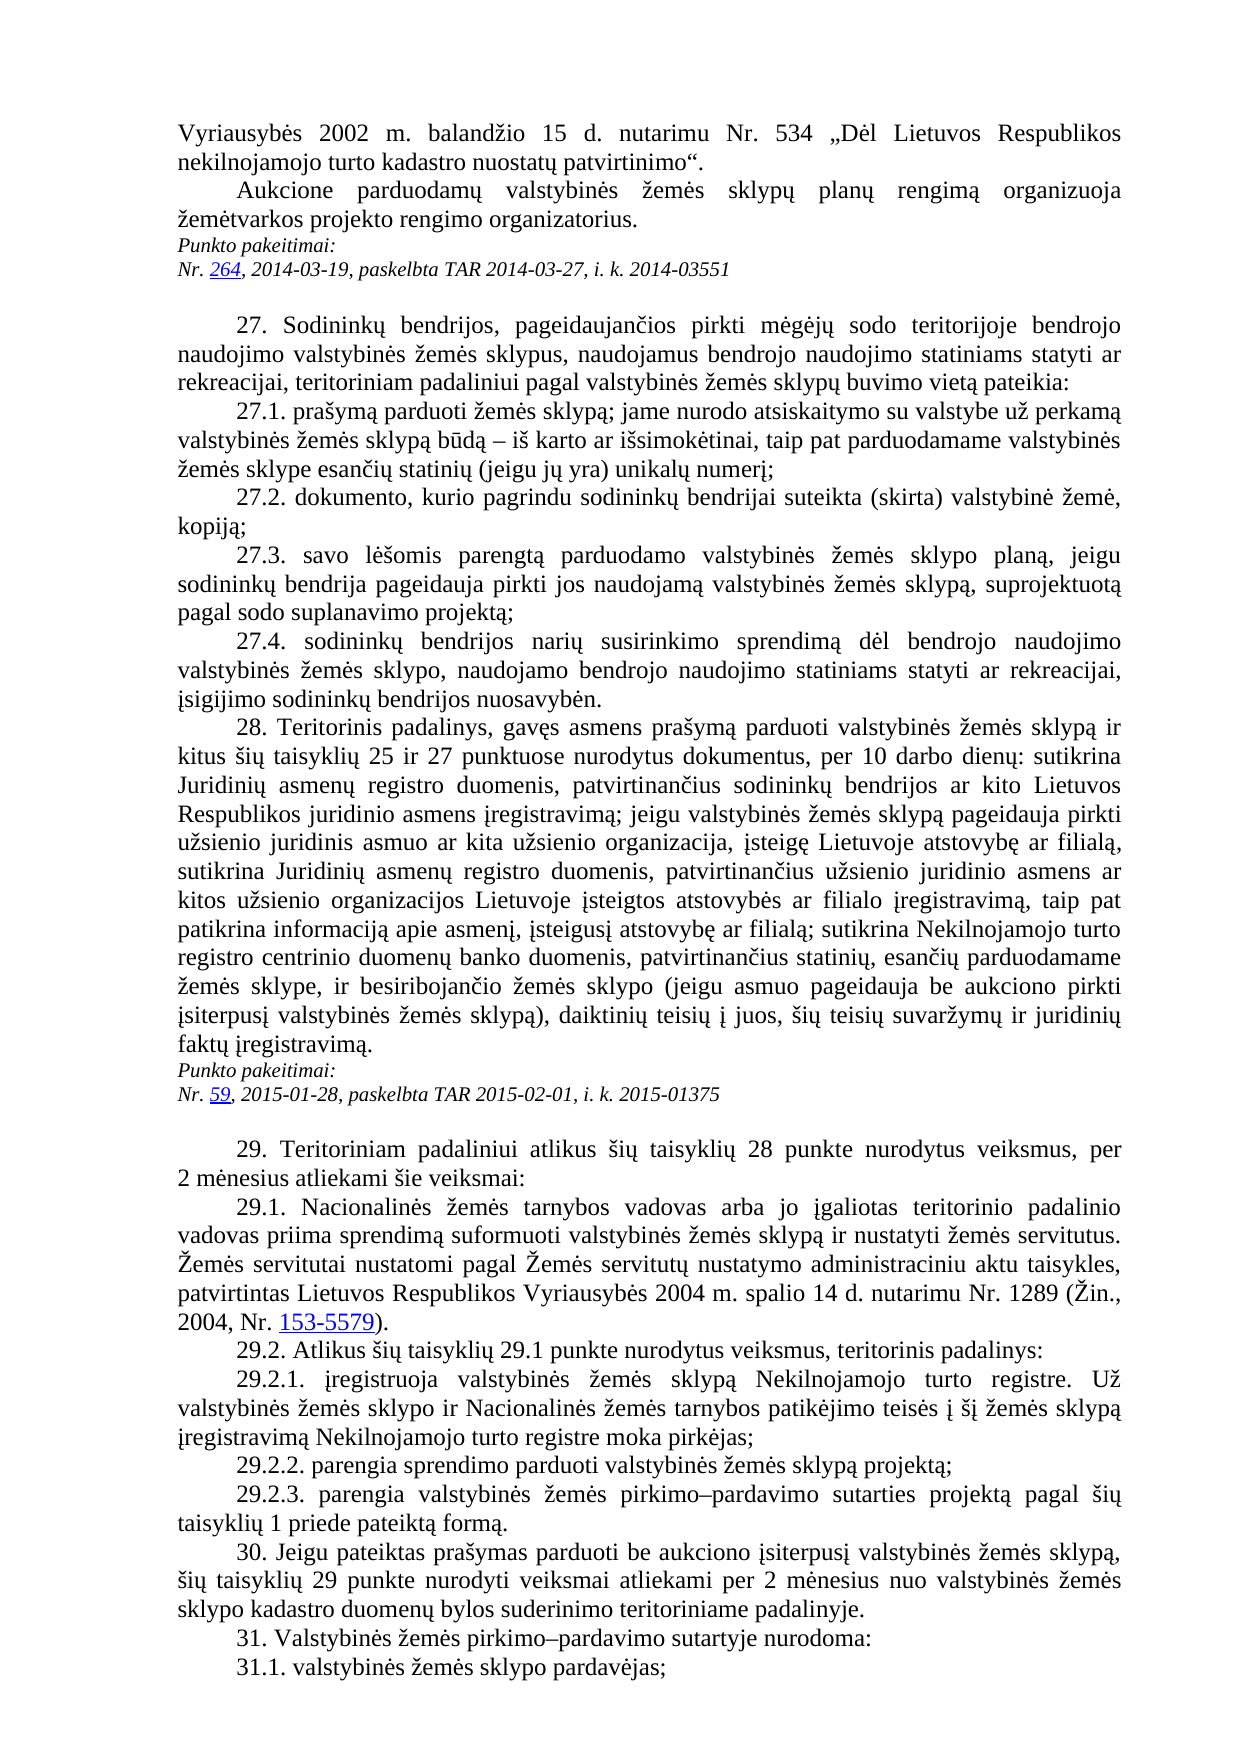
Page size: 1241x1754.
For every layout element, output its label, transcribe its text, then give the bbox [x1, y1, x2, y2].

text 27.2. dokumento, kurio pagrindu sodininkų bendrijai suteikta (skirta) valstybinė žemė, kopiją; [177, 482, 1122, 540]
text 31. Valstybinės žemės pirkimo–pardavimo sutartyje nurodoma: [177, 1623, 1122, 1652]
text 29. Teritoriniam padaliniui atlikus šių taisyklių 28 punkte nurodytus veiksmus, per 2 mėnesius atliekami šie veiksmai: [177, 1134, 1122, 1192]
text Nr. 59, 2015-01-28, paskelbta TAR 2015-02-01, i. k. 2015-01375 [177, 1082, 1122, 1106]
text 27. Sodininkų bendrijos, pageidaujančios pirkti mėgėjų sodo teritorijoje bendrojo naudojimo valstybinės žemės sklypus, naudojamus bendrojo naudojimo statiniams statyti ar rekreacijai, teritoriniam padaliniui pagal valstybinės žemės sklypų buvimo vietą pateikia: [177, 310, 1122, 396]
text 28. Teritorinis padalinys, gavęs asmens prašymą parduoti valstybinės žemės sklypą ir kitus šių taisyklių 25 ir 27 punktuose nurodytus dokumentus, per 10 darbo dienų: sutikrina Juridinių asmenų registro duomenis, patvirtinančius sodininkų bendrijos ar kito Lietuvos Respublikos juridinio asmens įregistravimą; jeigu valstybinės žemės sklypą pageidauja pirkti užsienio juridinis asmuo ar kita užsienio organizacija, įsteigę Lietuvoje atstovybę ar filialą, sutikrina Juridinių asmenų registro duomenis, patvirtinančius užsienio juridinio asmens ar kitos užsienio organizacijos Lietuvoje įsteigtos atstovybės ar filialo įregistravimą, taip pat patikrina informaciją apie asmenį, įsteigusį atstovybę ar filialą; sutikrina Nekilnojamojo turto registro centrinio duomenų banko duomenis, patvirtinančius statinių, esančių parduodamame žemės sklype, ir besiribojančio žemės sklypo (jeigu asmuo pageidauja be aukciono pirkti įsiterpusį valstybinės žemės sklypą), daiktinių teisių į juos, šių teisių suvaržymų ir juridinių faktų įregistravimą. [177, 712, 1122, 1057]
text Aukcione parduodamų valstybinės žemės sklypų planų rengimą organizuoja žemėtvarkos projekto rengimo organizatorius. [177, 176, 1122, 233]
text Punkto pakeitimai: [177, 233, 1122, 257]
text 29.2.1. įregistruoja valstybinės žemės sklypą Nekilnojamojo turto registre. Už valstybinės žemės sklypo ir Nacionalinės žemės tarnybos patikėjimo teisės į šį žemės sklypą įregistravimą Nekilnojamojo turto registre moka pirkėjas; [177, 1364, 1122, 1451]
text 27.1. prašymą parduoti žemės sklypą; jame nurodo atsiskaitymo su valstybe už perkamą valstybinės žemės sklypą būdą – iš karto ar išsimokėtinai, taip pat parduodamame valstybinės žemės sklype esančių statinių (jeigu jų yra) unikalų numerį; [177, 396, 1122, 482]
text Nr. 264, 2014-03-19, paskelbta TAR 2014-03-27, i. k. 2014-03551 [177, 257, 1122, 281]
text 30. Jeigu pateiktas prašymas parduoti be aukciono įsiterpusį valstybinės žemės sklypą, šių taisyklių 29 punkte nurodyti veiksmai atliekami per 2 mėnesius nuo valstybinės žemės sklypo kadastro duomenų bylos suderinimo teritoriniame padalinyje. [177, 1537, 1122, 1623]
text 27.3. savo lėšomis parengtą parduodamo valstybinės žemės sklypo planą, jeigu sodininkų bendrija pageidauja pirkti jos naudojamą valstybinės žemės sklypą, suprojektuotą pagal sodo suplanavimo projektą; [177, 540, 1122, 626]
text 27.4. sodininkų bendrijos narių susirinkimo sprendimą dėl bendrojo naudojimo valstybinės žemės sklypo, naudojamo bendrojo naudojimo statiniams statyti ar rekreacijai, įsigijimo sodininkų bendrijos nuosavybėn. [177, 626, 1122, 712]
text Vyriausybės 2002 m. balandžio 15 d. nutarimu Nr. 534 „Dėl Lietuvos Respublikos nekilnojamojo turto kadastro nuostatų patvirtinimo“. [177, 118, 1122, 176]
text 31.1. valstybinės žemės sklypo pardavėjas; [177, 1652, 1122, 1681]
text 29.2.2. parengia sprendimo parduoti valstybinės žemės sklypą projektą; [177, 1451, 1122, 1479]
text 29.1. Nacionalinės žemės tarnybos vadovas arba jo įgaliotas teritorinio padalinio vadovas priima sprendimą suformuoti valstybinės žemės sklypą ir nustatyti žemės servitutus. Žemės servitutai nustatomi pagal Žemės servitutų nustatymo administraciniu aktu taisykles, patvirtintas Lietuvos Respublikos Vyriausybės 2004 m. spalio 14 d. nutarimu Nr. 1289 (Žin., 2004, Nr. 153-5579). [177, 1192, 1122, 1336]
text 29.2.3. parengia valstybinės žemės pirkimo–pardavimo sutarties projektą pagal šių taisyklių 1 priede pateiktą formą. [177, 1479, 1122, 1537]
text 29.2. Atlikus šių taisyklių 29.1 punkte nurodytus veiksmus, teritorinis padalinys: [177, 1336, 1122, 1364]
text Punkto pakeitimai: [177, 1057, 1122, 1082]
